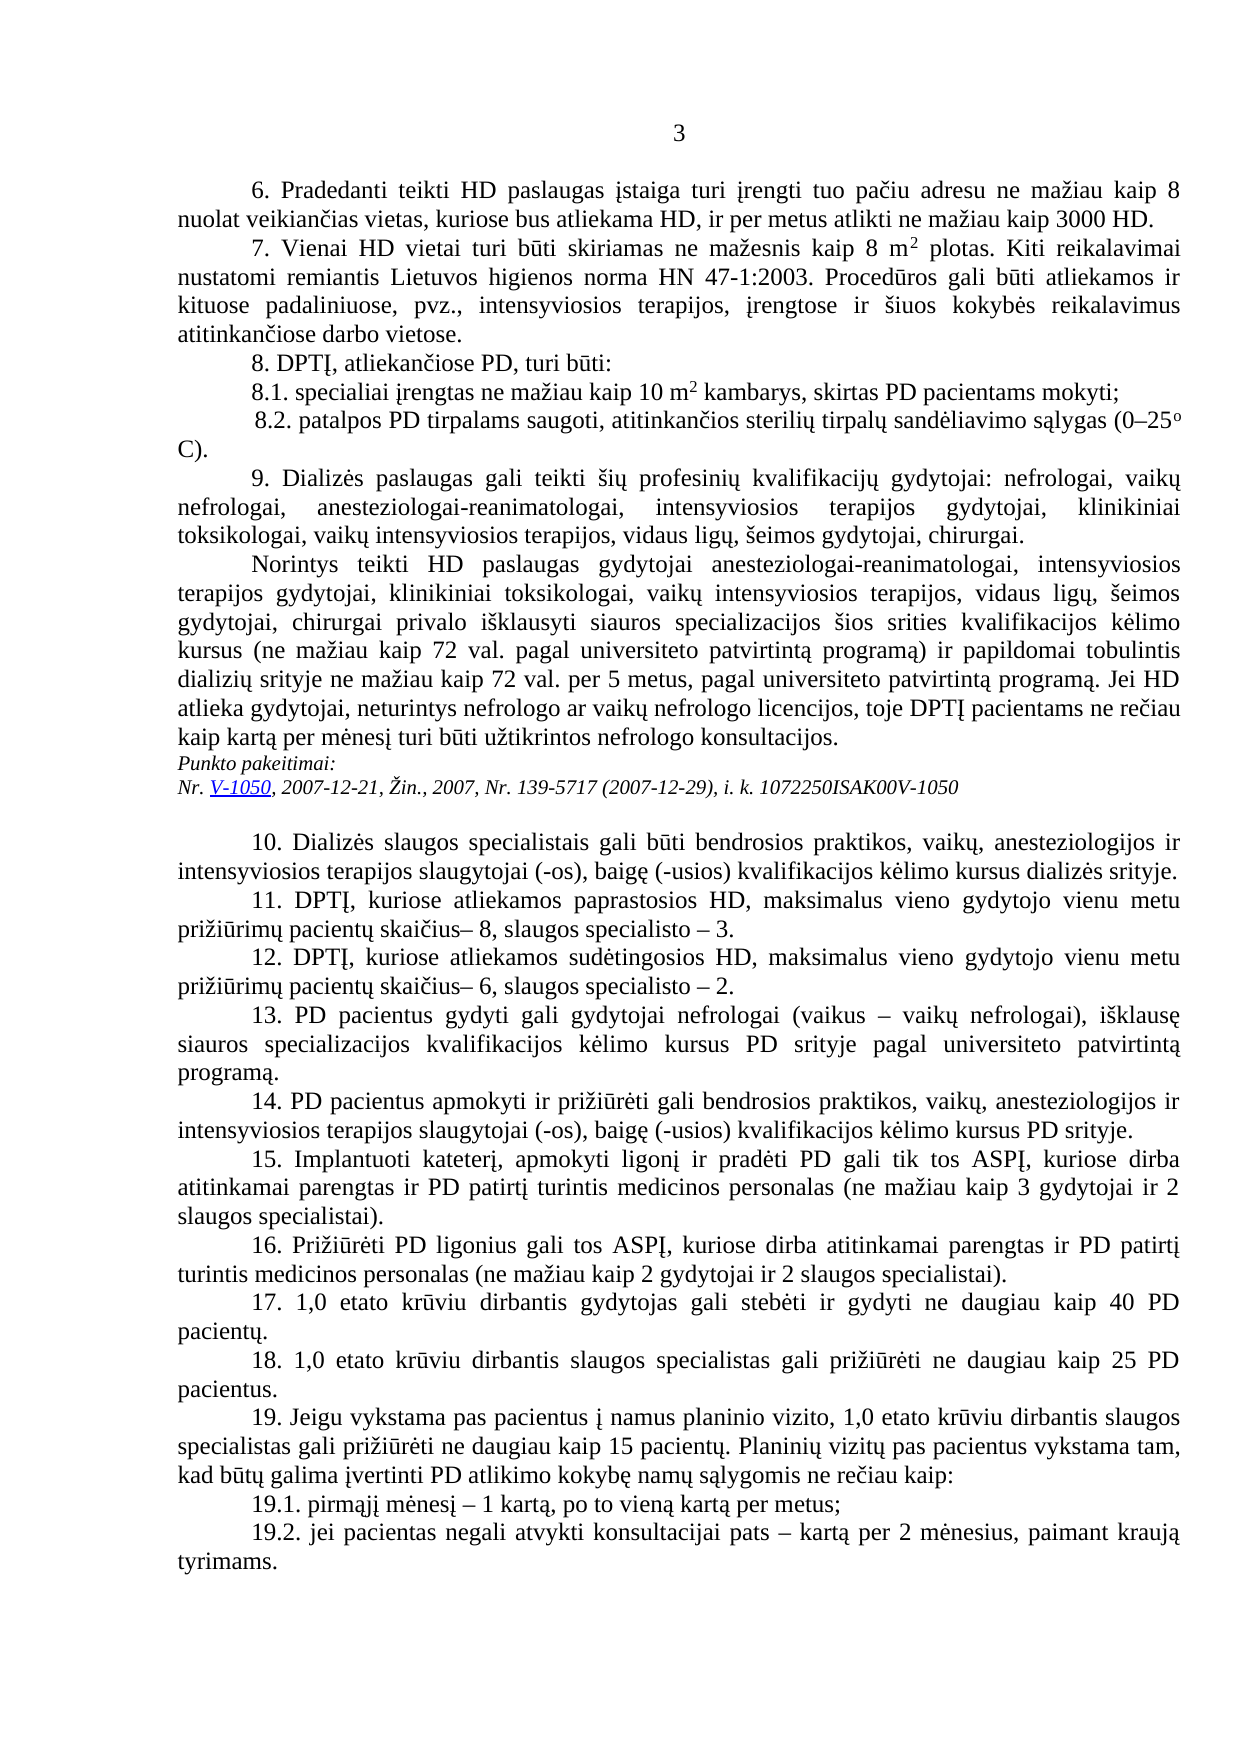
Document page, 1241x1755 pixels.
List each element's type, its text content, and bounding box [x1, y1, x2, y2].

text 15. Implantuoti kateterį, apmokyti ligonį ir pradėti PD gali tik tos ASPĮ, kuriose dirba atitinkamai parengtas ir PD patirtį turintis medicinos personalas (ne mažiau kaip 3 gydytojai ir 2 slaugos specialistai). [177, 1144, 1181, 1230]
text 17. 1,0 etato krūviu dirbantis gydytojas gali stebėti ir gydyti ne daugiau kaip 40 PD pacientų. [177, 1287, 1181, 1345]
text 12. DPTĮ, kuriose atliekamos sudėtingosios HD, maksimalus vieno gydytojo vienu metu prižiūrimų pacientų skaičius– 6, slaugos specialisto – 2. [177, 942, 1181, 1000]
text Nr. V-1050, 2007-12-21, Žin., 2007, Nr. 139-5717 (2007-12-29), i. k. 1072250ISAK00V-1050 [177, 775, 1181, 799]
text 19. Jeigu vykstama pas pacientus į namus planinio vizito, 1,0 etato krūviu dirbantis slaugos specialistas gali prižiūrėti ne daugiau kaip 15 pacientų. Planinių vizitų pas pacientus vykstama tam, kad būtų galima įvertinti PD atlikimo kokybę namų sąlygomis ne rečiau kaip: [177, 1402, 1181, 1489]
text 9. Dializės paslaugas gali teikti šių profesinių kvalifikacijų gydytojai: nefrologai, vaikų nefrologai, anesteziologai-reanimatologai, intensyviosios terapijos gydytojai, klinikiniai toksikologai, vaikų intensyviosios terapijos, vidaus ligų, šeimos gydytojai, chirurgai. [177, 463, 1181, 549]
text 8.1. specialiai įrengtas ne mažiau kaip 10 m2 kambarys, skirtas PD pacientams mokyti; [177, 377, 1181, 406]
text 19.1. pirmąjį mėnesį – 1 kartą, po to vieną kartą per metus; [177, 1489, 1181, 1517]
text 14. PD pacientus apmokyti ir prižiūrėti gali bendrosios praktikos, vaikų, anesteziologijos ir intensyviosios terapijos slaugytojai (-os), baigę (-usios) kvalifikacijos kėlimo kursus PD srityje. [177, 1086, 1181, 1144]
text 16. Prižiūrėti PD ligonius gali tos ASPĮ, kuriose dirba atitinkamai parengtas ir PD patirtį turintis medicinos personalas (ne mažiau kaip 2 gydytojai ir 2 slaugos specialistai). [177, 1230, 1181, 1287]
text 10. Dializės slaugos specialistais gali būti bendrosios praktikos, vaikų, anesteziologijos ir intensyviosios terapijos slaugytojai (-os), baigę (-usios) kvalifikacijos kėlimo kursus dializės srityje. [177, 827, 1181, 885]
text 11. DPTĮ, kuriose atliekamos paprastosios HD, maksimalus vieno gydytojo vienu metu prižiūrimų pacientų skaičius– 8, slaugos specialisto – 3. [177, 885, 1181, 942]
text 8. DPTĮ, atliekančiose PD, turi būti: [177, 348, 1181, 377]
text 13. PD pacientus gydyti gali gydytojai nefrologai (vaikus – vaikų nefrologai), išklausę siauros specializacijos kvalifikacijos kėlimo kursus PD srityje pagal universiteto patvirtintą programą. [177, 1000, 1181, 1086]
text 8.2. patalpos PD tirpalams saugoti, atitinkančios sterilių tirpalų sandėliavimo sąlygas (0–25o C). [177, 406, 1181, 463]
text Punkto pakeitimai: [177, 751, 1181, 775]
text 7. Vienai HD vietai turi būti skiriamas ne mažesnis kaip 8 m2 plotas. Kiti reikalavimai nustatomi remiantis Lietuvos higienos norma HN 47-1:2003. Procedūros gali būti atliekamos ir kituose padaliniuose, pvz., intensyviosios terapijos, įrengtose ir šiuos kokybės reikalavimus atitinkančiose darbo vietose. [177, 233, 1181, 348]
text 19.2. jei pacientas negali atvykti konsultacijai pats – kartą per 2 mėnesius, paimant kraują tyrimams. [177, 1517, 1181, 1575]
text 6. Pradedanti teikti HD paslaugas įstaiga turi įrengti tuo pačiu adresu ne mažiau kaip 8 nuolat veikiančias vietas, kuriose bus atliekama HD, ir per metus atlikti ne mažiau kaip 3000 HD. [177, 176, 1181, 233]
text 18. 1,0 etato krūviu dirbantis slaugos specialistas gali prižiūrėti ne daugiau kaip 25 PD pacientus. [177, 1345, 1181, 1402]
text Norintys teikti HD paslaugas gydytojai anesteziologai-reanimatologai, intensyviosios terapijos gydytojai, klinikiniai toksikologai, vaikų intensyviosios terapijos, vidaus ligų, šeimos gydytojai, chirurgai privalo išklausyti siauros specializacijos šios srities kvalifikacijos kėlimo kursus (ne mažiau kaip 72 val. pagal universiteto patvirtintą programą) ir papildomai tobulintis dializių srityje ne mažiau kaip 72 val. per 5 metus, pagal universiteto patvirtintą programą. Jei HD atlieka gydytojai, neturintys nefrologo ar vaikų nefrologo licencijos, toje DPTĮ pacientams ne rečiau kaip kartą per mėnesį turi būti užtikrintos nefrologo konsultacijos. [177, 549, 1181, 751]
